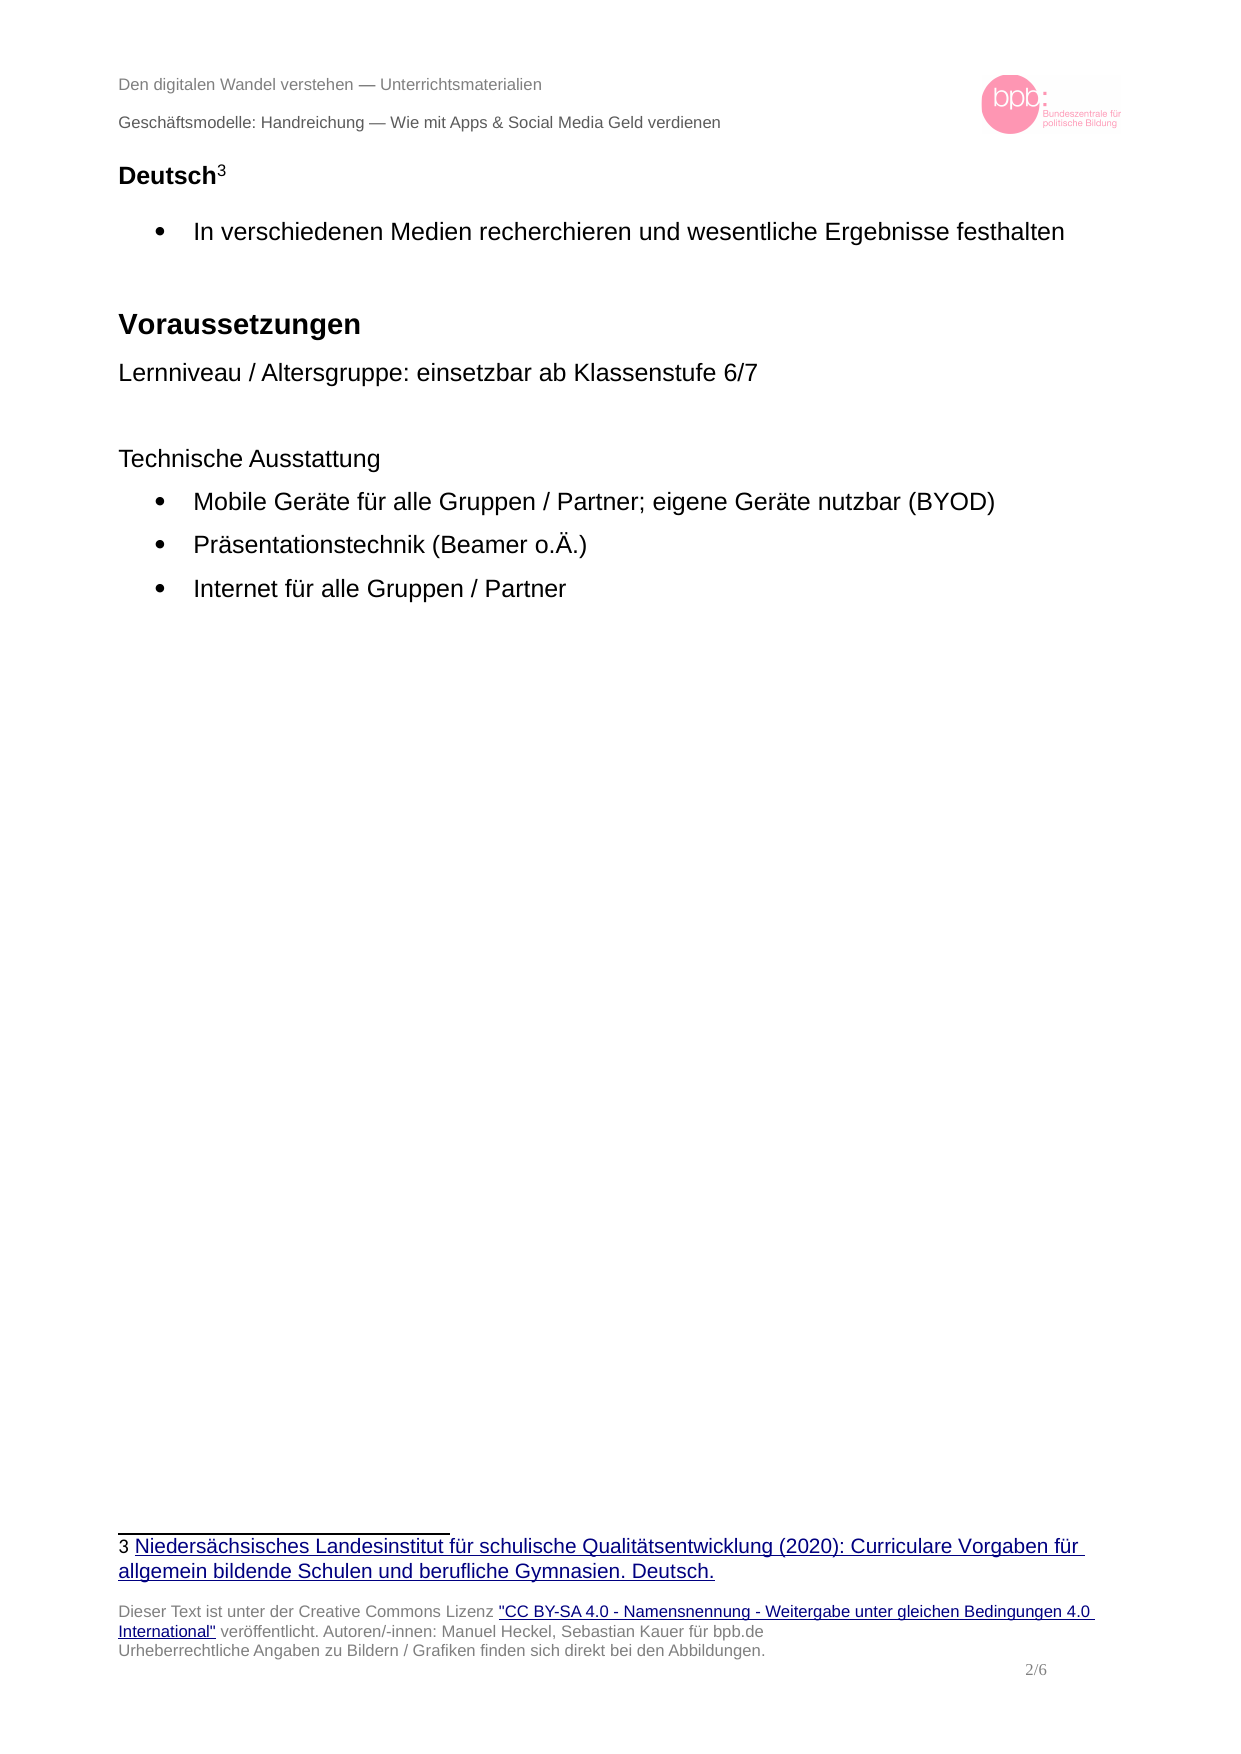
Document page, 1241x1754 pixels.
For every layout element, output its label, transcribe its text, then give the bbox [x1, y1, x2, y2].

list Mobile Geräte für alle Gruppen / Partner; eigene Geräte nutzbar (BYOD) [156, 487, 1122, 516]
text Technische Ausstattung [118, 444, 1122, 473]
text Deutsch [118, 161, 1122, 190]
subtitle Voraussetzungen [118, 307, 1122, 341]
list Präsentationstechnik (Beamer o.Ä.) [156, 530, 1122, 559]
text Niedersächsisches Landesinstitut für schulische Qualitätsentwicklung (2020): Curriculare Vorgaben für allgemein bildende Schulen und berufliche Gymnasien. Deutsch. [118, 1534, 1122, 1583]
text Lernniveau / Altersgruppe: einsetzbar ab Klassenstufe 6/7 [118, 358, 1122, 386]
list Internet für alle Gruppen / Partner [156, 573, 1122, 602]
list In verschiedenen Medien recherchieren und wesentliche Ergebnisse festhalten [156, 217, 1122, 246]
